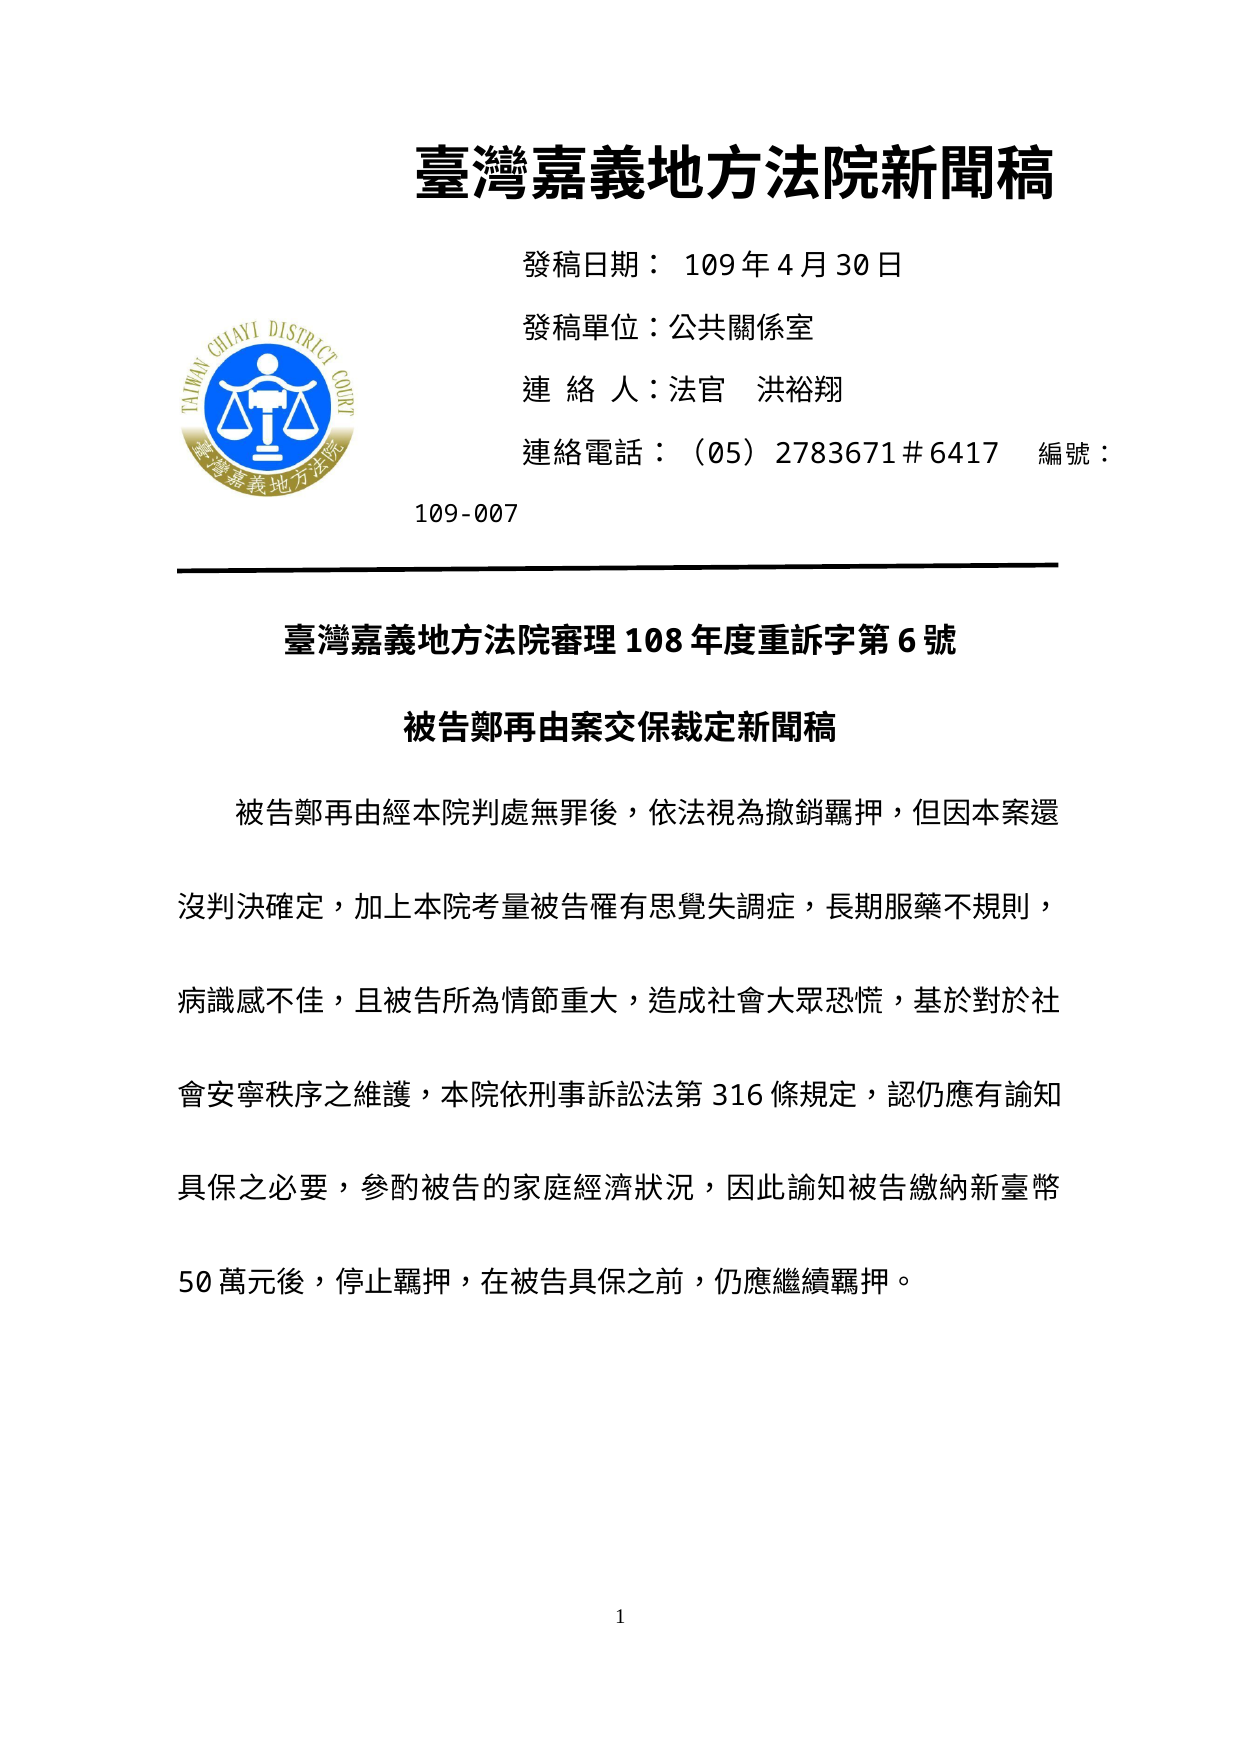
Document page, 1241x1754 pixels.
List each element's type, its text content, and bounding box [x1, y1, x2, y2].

table_header [161, 96, 410, 534]
text 被告鄭再由經本院判處無罪後，依法視為撤銷羈押，但因本案還沒判決確定，加上本院考量被告罹有思覺失調症，長期服藥不規則，病識感不佳，且被告所為情節重大，造成社會大眾恐慌，基於對於社會安寧秩序之維護，本院依刑事訴訟法第316條規定，認仍應有諭知具保之必要，參酌被告的家庭經濟狀況，因此諭知被告繳納新臺幣50萬元後，停止羈押，在被告具保之前，仍應繼續羈押。 [177, 769, 1063, 1301]
text 被告鄭再由案交保裁定新聞稿 [177, 683, 1063, 745]
table_header 臺灣嘉義地方法院新聞稿 發稿日期： 109年4月30日 發稿單位：公共關係室 連 絡 人：法官 洪裕翔 連絡電話：（05）2783671＃6417 編號：109-007 [410, 96, 1120, 534]
text 臺灣嘉義地方法院審理108年度重訴字第6號 [177, 596, 1063, 659]
